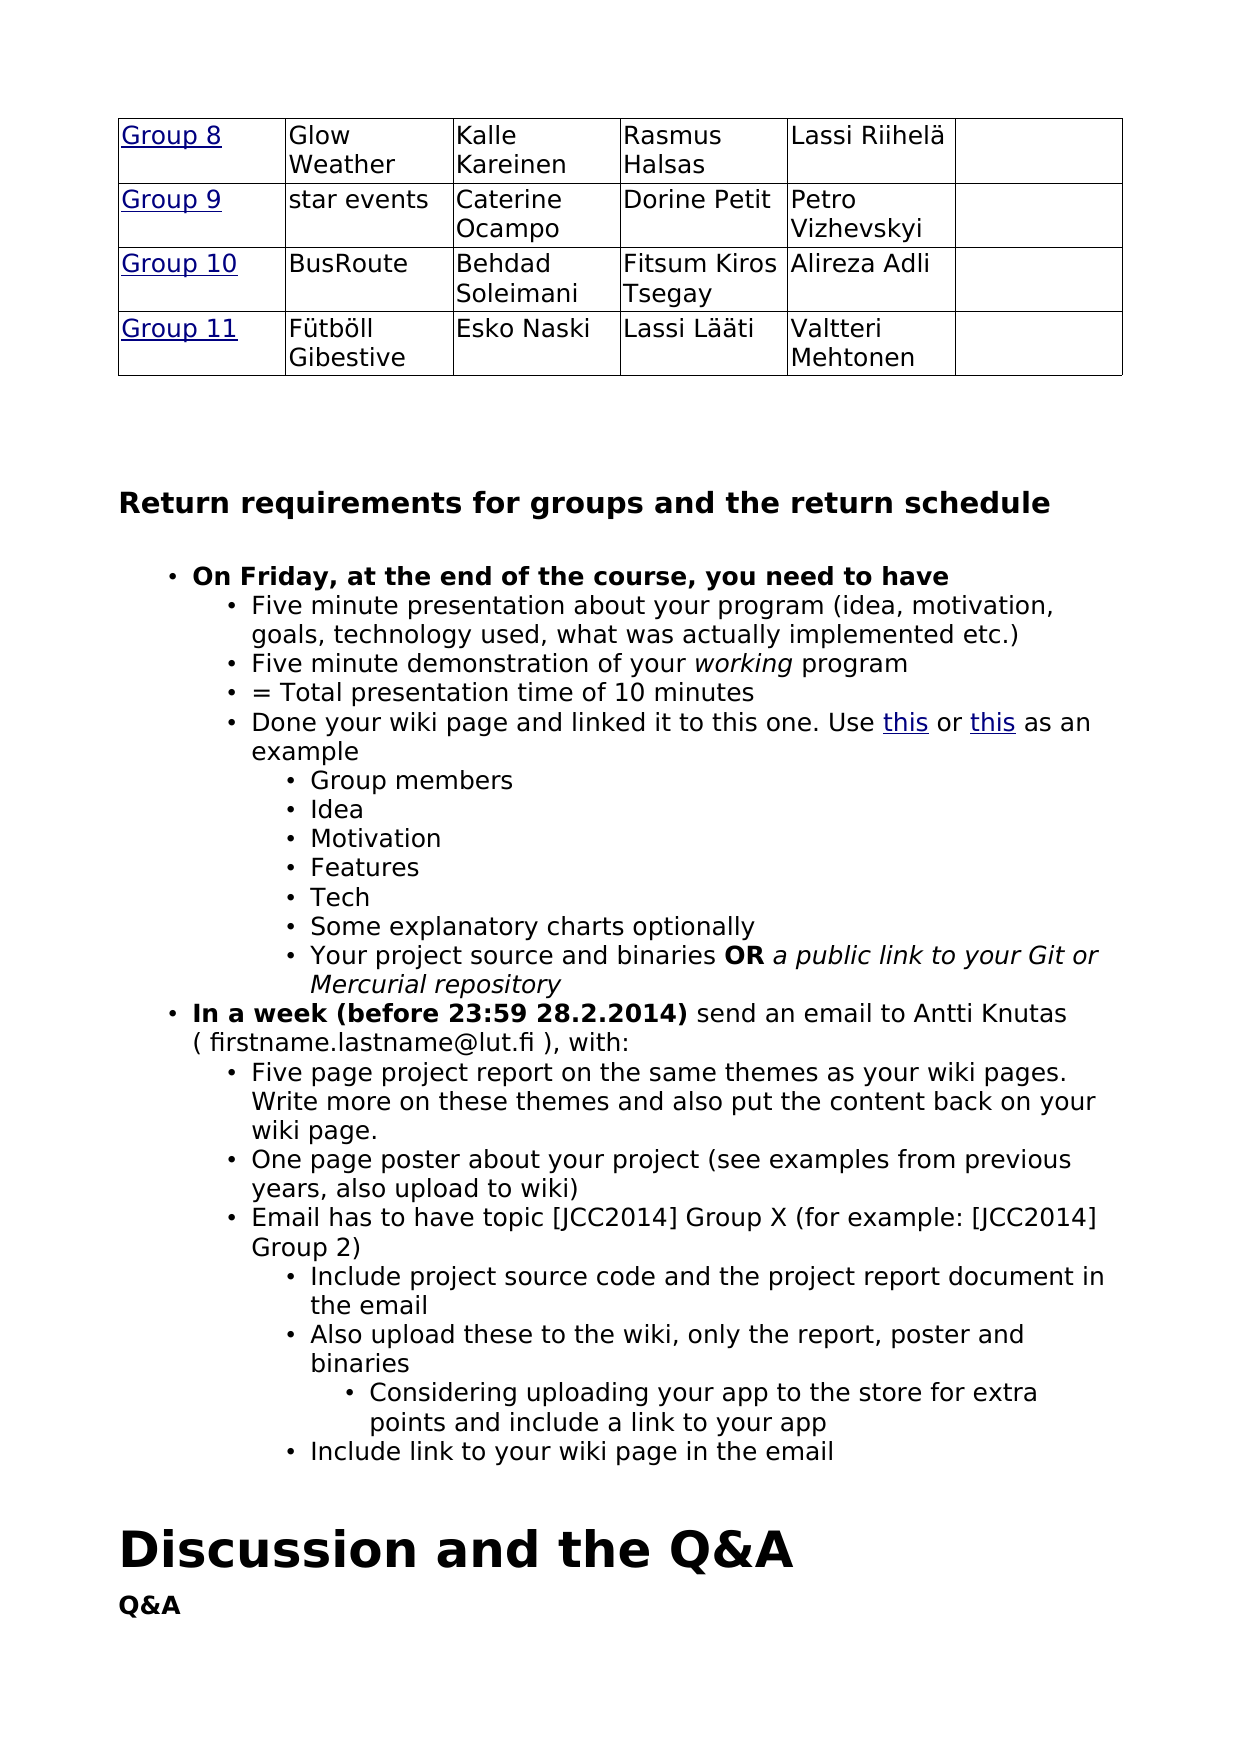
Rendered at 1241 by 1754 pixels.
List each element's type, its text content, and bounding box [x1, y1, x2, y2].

list Group members [295, 766, 1122, 795]
text Q&A [118, 1591, 1122, 1620]
table_cell Behdad Soleimani [454, 248, 620, 311]
table_cell Esko Naski [454, 312, 620, 375]
table_cell Lassi Lääti [621, 312, 787, 375]
list Five minute presentation about your program (idea, motivation, goals, technology used, what was actually implemented etc.) [236, 591, 1122, 649]
table_cell Valtteri Mehtonen [788, 312, 955, 375]
table_cell [956, 248, 1122, 311]
table_cell [956, 119, 1122, 182]
list On Friday, at the end of the course, you need to have [177, 562, 1122, 591]
list One page poster about your project (see examples from previous years, also upload to wiki) [236, 1145, 1122, 1203]
table_cell Caterine Ocampo [454, 184, 620, 247]
table_cell Fitsum Kiros Tsegay [621, 248, 787, 311]
subtitle Discussion and the Q&A [118, 1521, 1122, 1579]
list Idea [295, 795, 1122, 824]
table_cell Dorine Petit [621, 184, 787, 247]
list Also upload these to the wiki, only the report, poster and binaries [295, 1320, 1122, 1378]
list Five minute demonstration of your working program [236, 649, 1122, 678]
list Some explanatory charts optionally [295, 912, 1122, 941]
list Motivation [295, 824, 1122, 853]
table_cell Glow Weather [286, 119, 453, 182]
list Considering uploading your app to the store for extra points and include a link to your app [354, 1378, 1122, 1437]
table_cell Alireza Adli [788, 248, 955, 311]
list Your project source and binaries OR a public link to your Git or Mercurial repository [295, 941, 1122, 999]
table_cell [956, 312, 1122, 375]
list Done your wiki page and linked it to this one. Use this or this as an example [236, 708, 1122, 766]
list In a week (before 23:59 28.2.2014) send an email to Antti Knutas ( firstname.lastname@lut.fi ), with: [177, 999, 1122, 1058]
list Tech [295, 883, 1122, 912]
table_cell star events [286, 184, 453, 247]
list Five page project report on the same themes as your wiki pages. Write more on these themes and also put the content back on your wiki page. [236, 1058, 1122, 1145]
table_cell Lassi Riihelä [788, 119, 955, 182]
table_cell Rasmus Halsas [621, 119, 787, 182]
table_cell Kalle Kareinen [454, 119, 620, 182]
table_cell Group 9 [119, 184, 285, 247]
list Include link to your wiki page in the email [295, 1437, 1122, 1466]
list Include project source code and the project report document in the email [295, 1262, 1122, 1320]
list = Total presentation time of 10 minutes [236, 678, 1122, 708]
table_cell Group 10 [119, 248, 285, 311]
table_cell [956, 184, 1122, 247]
table_cell Petro Vizhevskyi [788, 184, 955, 247]
table_cell Group 8 [119, 119, 285, 182]
table_cell Group 11 [119, 312, 285, 375]
table_cell BusRoute [286, 248, 453, 311]
subtitle Return requirements for groups and the return schedule [118, 486, 1122, 520]
table_cell Fütböll Gibestive [286, 312, 453, 375]
list Features [295, 853, 1122, 883]
list Email has to have topic [JCC2014] Group X (for example: [JCC2014] Group 2) [236, 1203, 1122, 1262]
